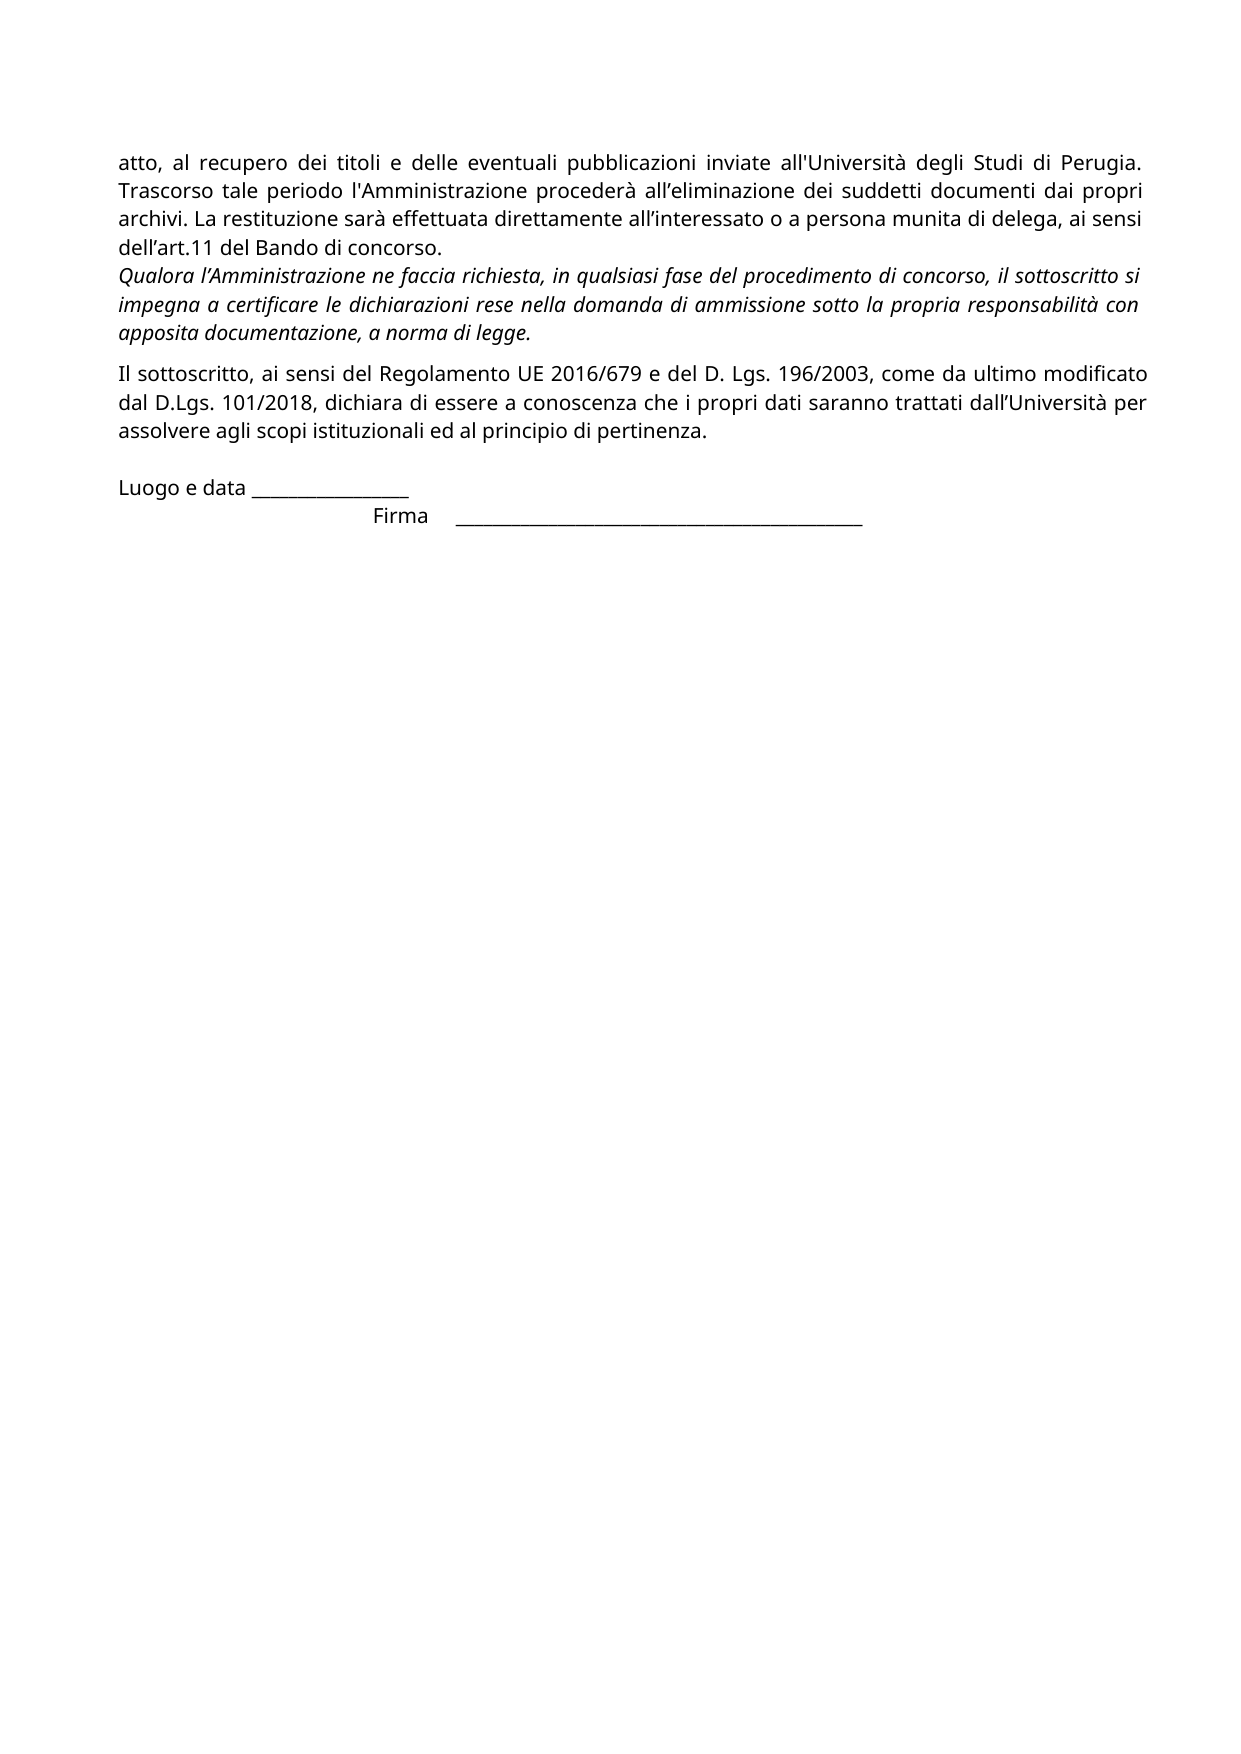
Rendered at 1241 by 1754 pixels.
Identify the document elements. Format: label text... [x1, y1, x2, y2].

text Il sottoscritto, ai sensi del Regolamento UE 2016/679 e del D. Lgs. 196/2003, come da ultimo modificato dal D.Lgs. 101/2018, dichiara di essere a conoscenza che i propri dati saranno trattati dall’Università per assolvere agli scopi istituzionali ed al principio di pertinenza. [118, 359, 1149, 444]
text Firma ____________________________________________ [118, 501, 1144, 530]
text Luogo e data _________________ [118, 473, 1144, 501]
text Qualora l’Amministrazione ne faccia richiesta, in qualsiasi fase del procedimento di concorso, il sottoscritto si impegna a certificare le dichiarazioni rese nella domanda di ammissione sotto la propria responsabilità con apposita documentazione, a norma di legge. [118, 261, 1144, 347]
text atto, al recupero dei titoli e delle eventuali pubblicazioni inviate all'Università degli Studi di Perugia. Trascorso tale periodo l'Amministrazione procederà all’eliminazione dei suddetti documenti dai propri archivi. La restituzione sarà effettuata direttamente all’interessato o a persona munita di delega, ai sensi dell’art.11 del Bando di concorso. [118, 148, 1144, 261]
